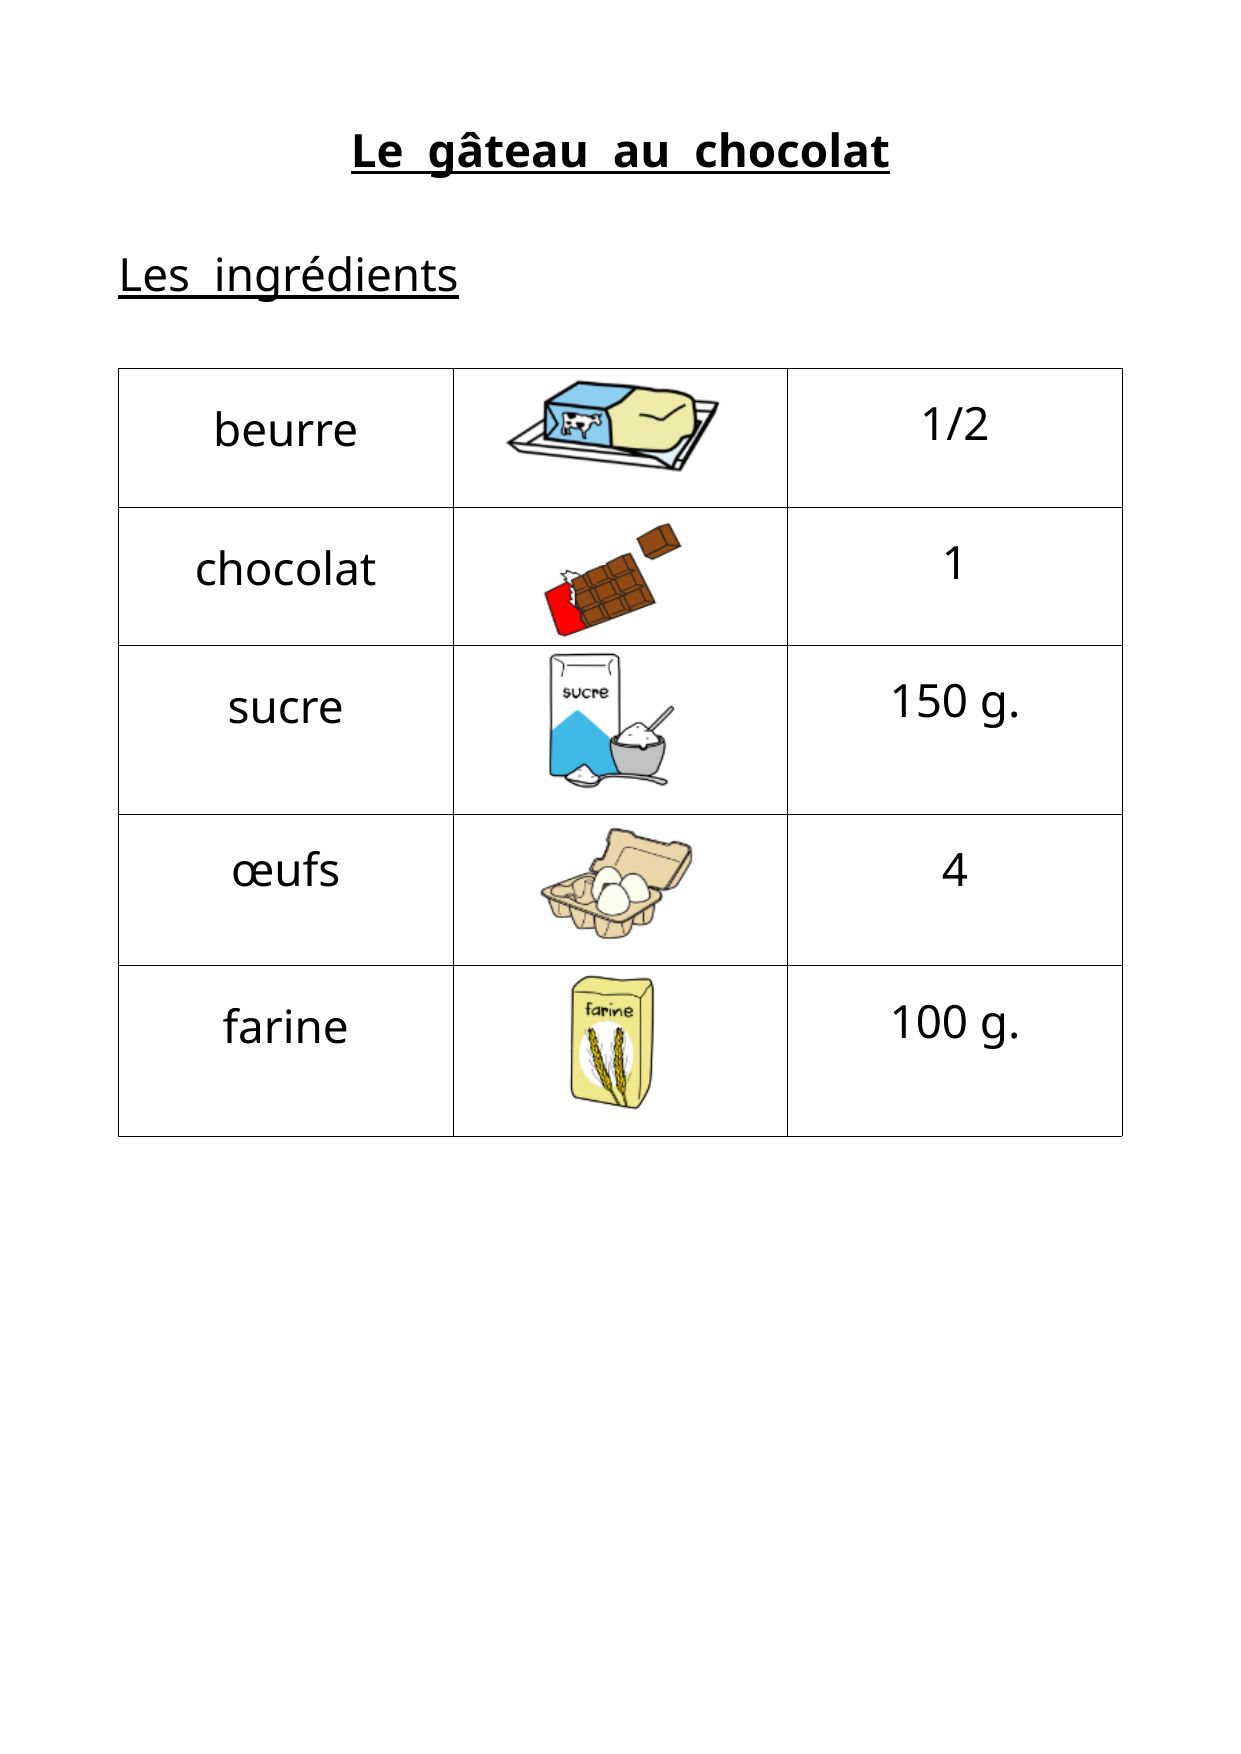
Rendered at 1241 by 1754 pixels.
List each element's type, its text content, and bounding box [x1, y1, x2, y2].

table_header beurre [119, 369, 453, 507]
table_cell 4 [788, 815, 1122, 965]
table_cell [454, 646, 787, 813]
table_header 1/2 [788, 369, 1122, 507]
text Le gâteau au chocolat [118, 118, 1122, 181]
table_cell [454, 966, 787, 1136]
table_cell [454, 815, 787, 965]
table_cell chocolat [119, 508, 453, 644]
table_cell 1 [788, 508, 1122, 644]
table_cell [454, 508, 787, 644]
table_header [454, 369, 787, 507]
table_cell 150 g. [788, 646, 1122, 813]
picture [540, 819, 700, 943]
text Les ingrédients [118, 243, 1122, 305]
table_cell sucre [119, 646, 453, 813]
table_cell farine [119, 966, 453, 1136]
picture [537, 512, 684, 641]
picture [502, 373, 738, 485]
picture [535, 650, 705, 791]
table_cell 100 g. [788, 966, 1122, 1136]
picture [567, 971, 673, 1114]
table_cell œufs [119, 815, 453, 965]
